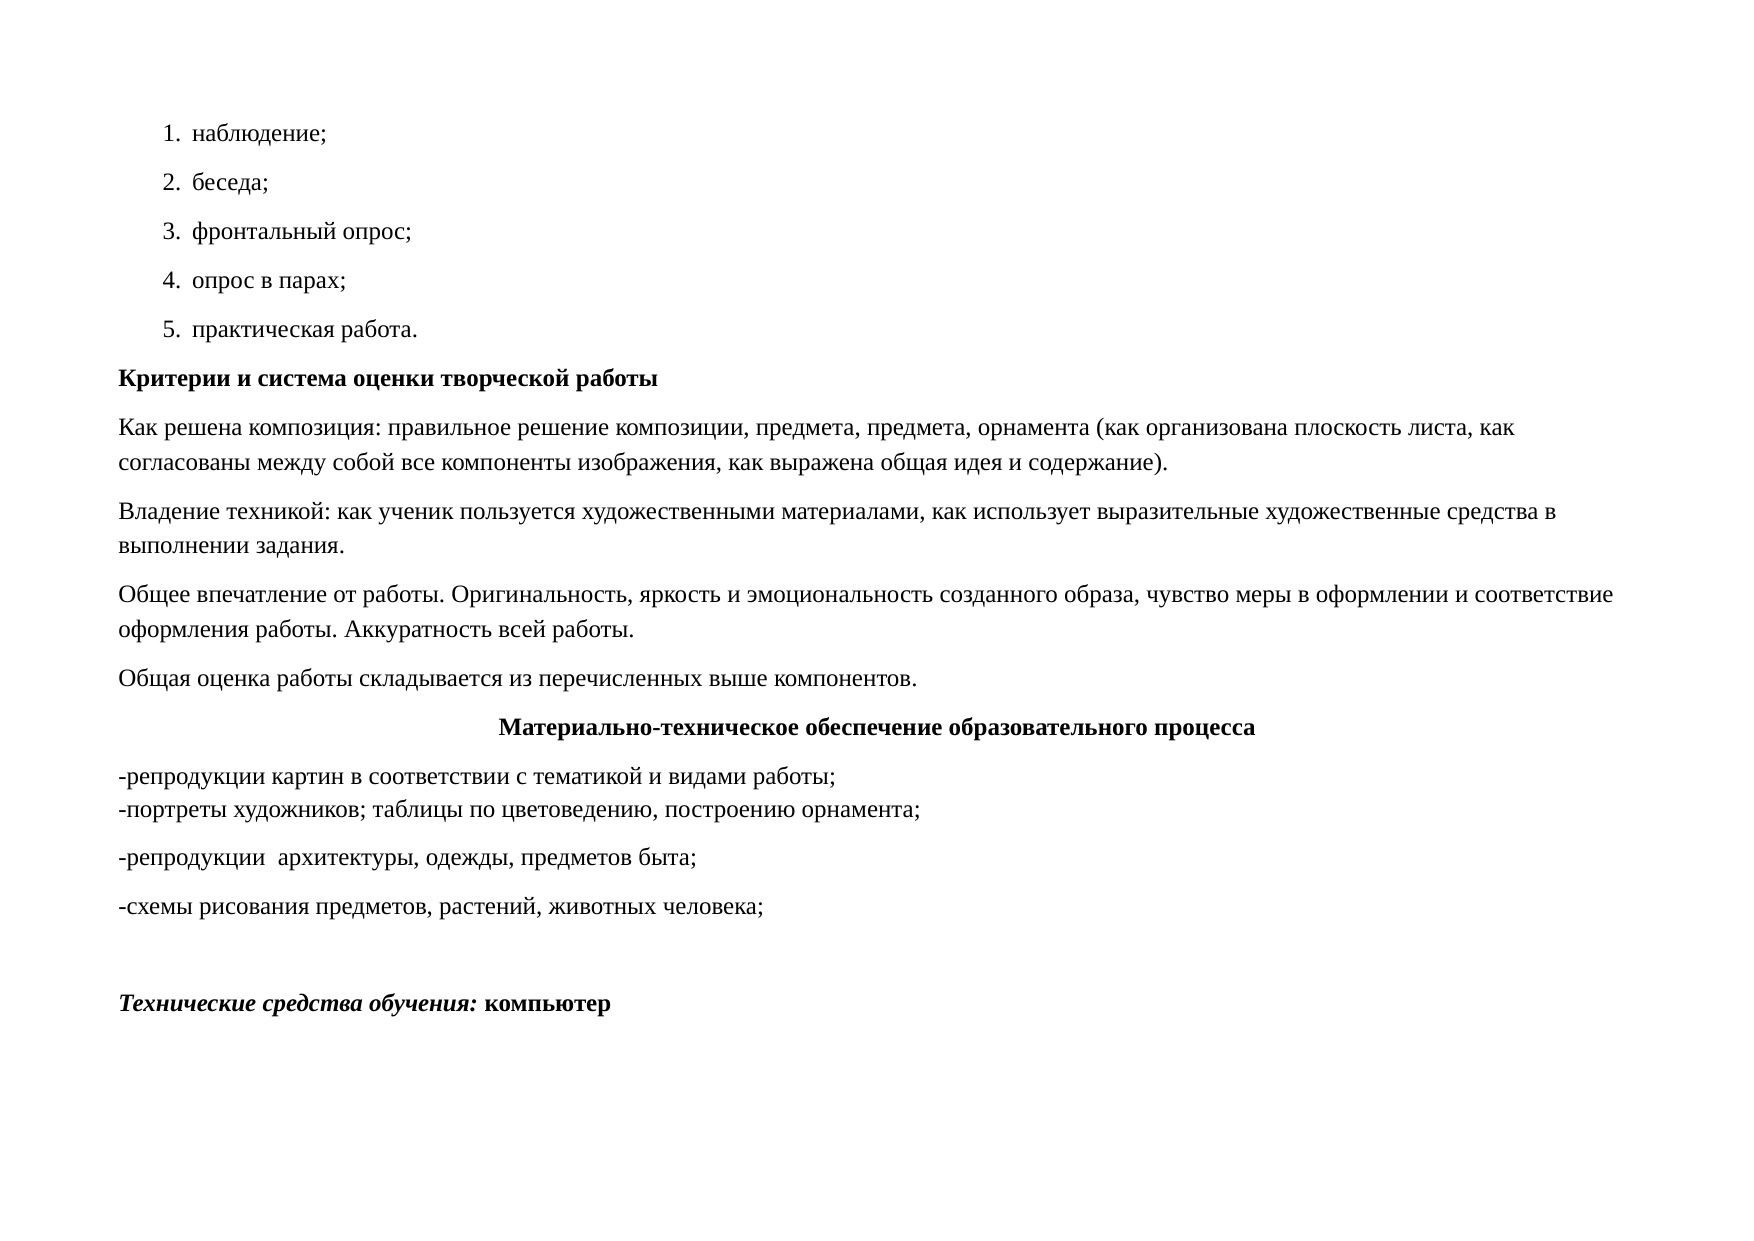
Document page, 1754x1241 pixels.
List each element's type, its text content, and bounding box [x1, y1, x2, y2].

text Общая оценка работы складывается из перечисленных выше компонентов. [118, 663, 1636, 692]
list фронтальный опрос; [162, 216, 1636, 245]
list наблюдение; [162, 118, 1636, 147]
text -схемы рисования предметов, растений, животных человека; [118, 891, 1636, 920]
text Общее впечатление от работы. Оригинальность, яркость и эмоциональность созданного образа, чувство меры в оформлении и соответствие оформления работы. Аккуратность всей работы. [118, 579, 1636, 643]
text -репродукции картин в соответствии с тематикой и видами работы; -портреты художников; таблицы по цветоведению, построению орнамента; [118, 761, 1636, 823]
text Владение техникой: как ученик пользуется художественными материалами, как использует выразительные художественные средства в выполнении задания. [118, 496, 1636, 559]
list опрос в парах; [162, 265, 1636, 294]
text Технические средства обучения: компьютер [118, 988, 1636, 1017]
text -репродукции архитектуры, одежды, предметов быта; [118, 842, 1636, 871]
list беседа; [162, 167, 1636, 196]
text Материально-техническое обеспечение образовательного процесса [118, 712, 1636, 741]
list практическая работа. [162, 314, 1636, 343]
text Как решена композиция: правильное решение композиции, предмета, предмета, орнамента (как организована плоскость листа, как согласованы между собой все компоненты изображения, как выражена общая идея и содержание). [118, 412, 1636, 476]
text Критерии и система оценки творческой работы [118, 363, 1636, 392]
